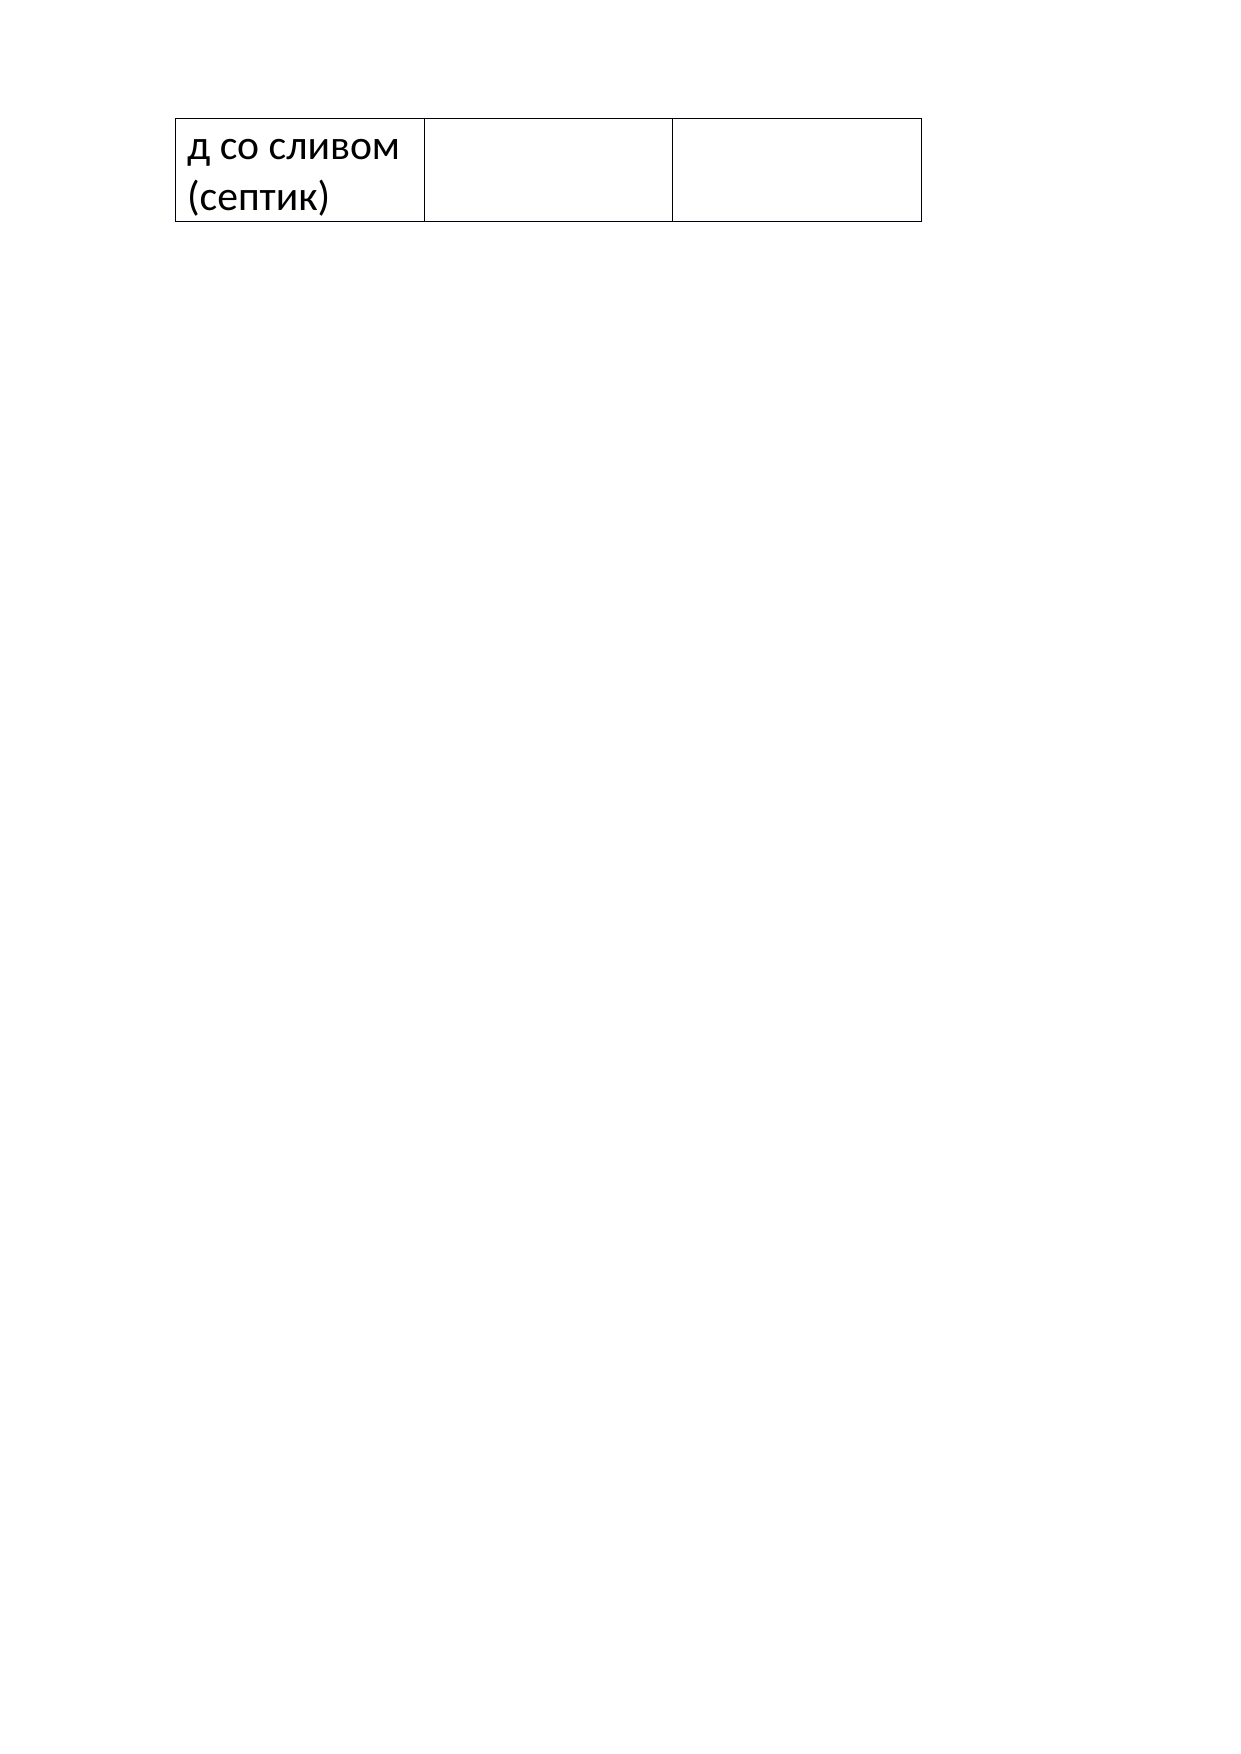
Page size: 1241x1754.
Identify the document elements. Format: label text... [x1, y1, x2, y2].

table_cell д со сливом (септик) [176, 119, 424, 221]
table_cell [425, 119, 672, 221]
table_cell [673, 119, 921, 221]
